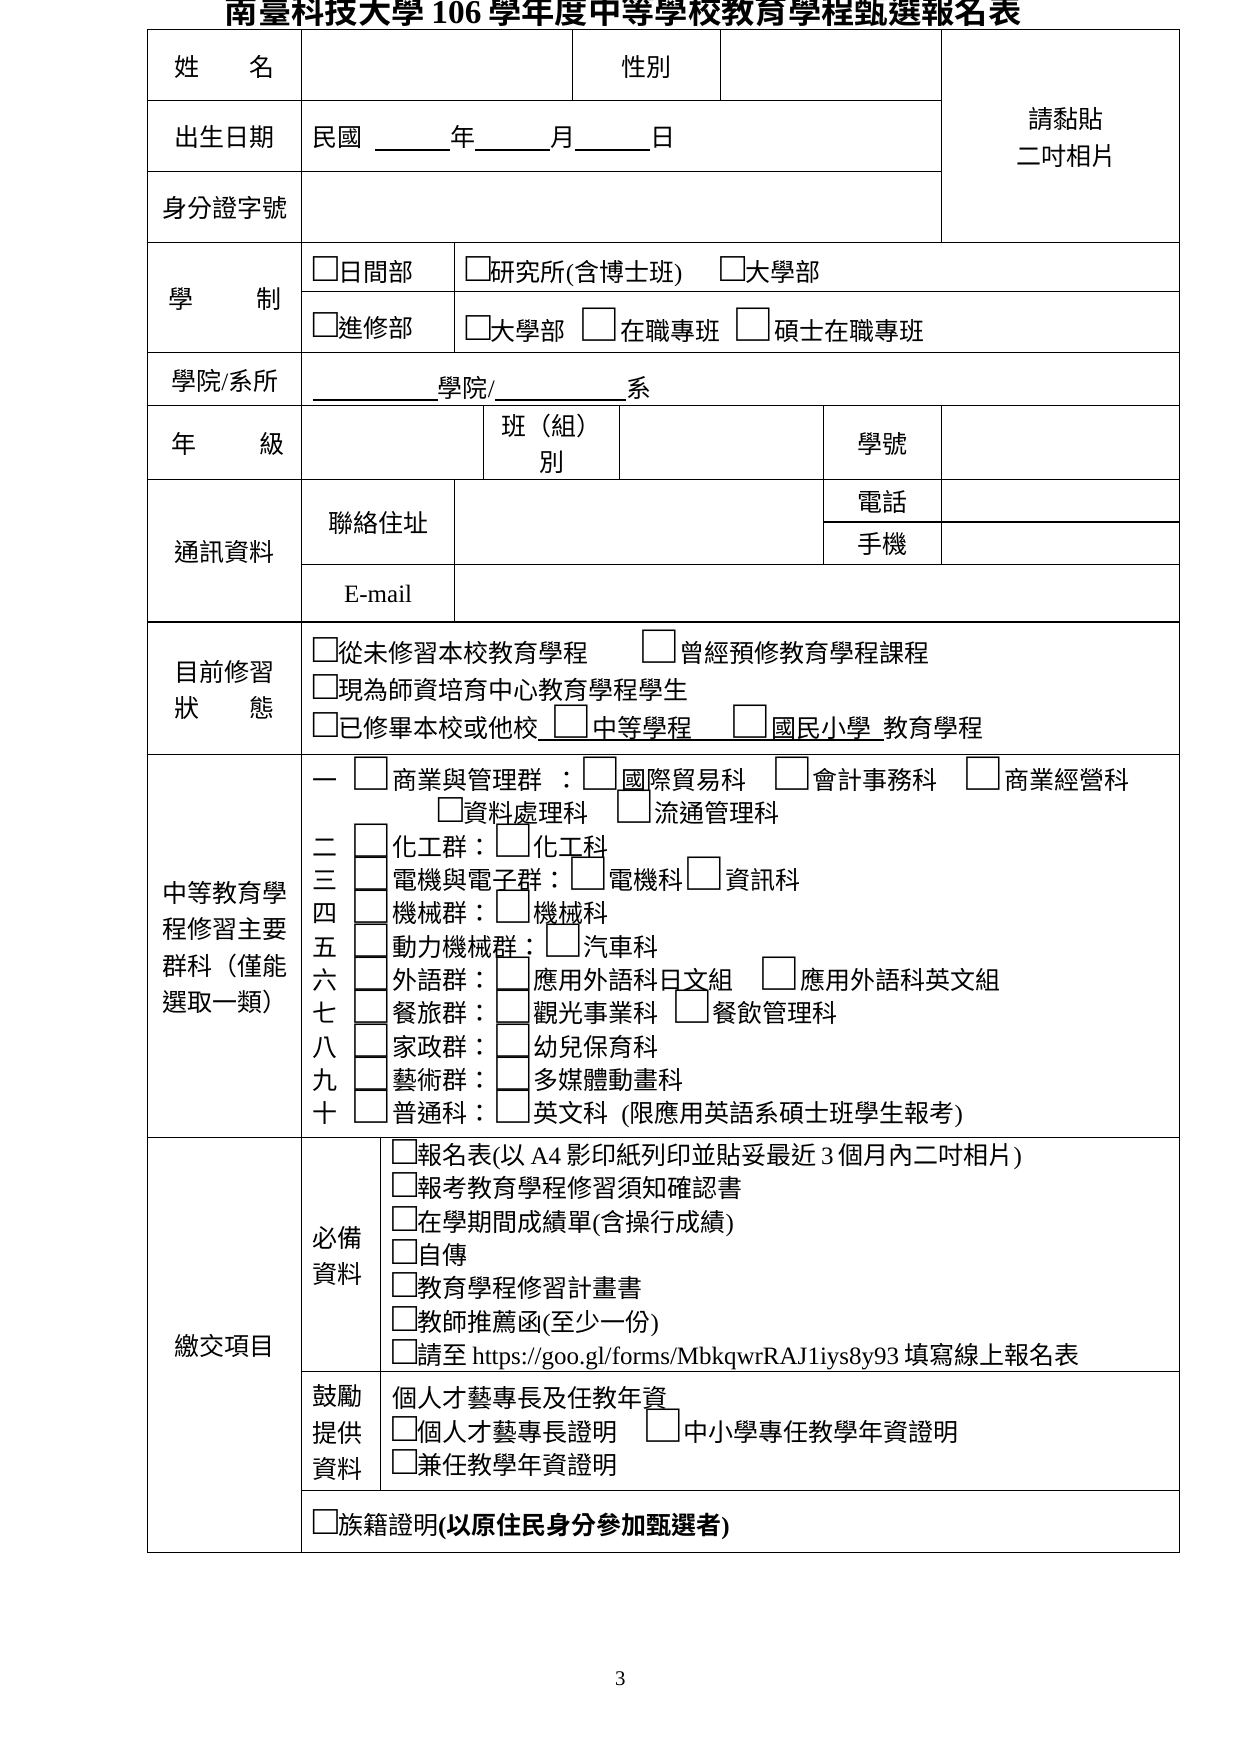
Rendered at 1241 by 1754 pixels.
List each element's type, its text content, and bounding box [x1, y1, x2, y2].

table_cell [455, 565, 1179, 621]
table_cell □族籍證明(以原住民身分參加甄選者) [302, 1491, 1179, 1552]
table_cell [302, 406, 483, 478]
table_cell 學 制 [148, 243, 301, 352]
table_cell 學院/ 系 [302, 353, 1179, 405]
table_cell [455, 480, 823, 563]
table_cell 繳交項目 [148, 1138, 301, 1552]
table_header 請黏貼 二吋相片 [942, 30, 1179, 242]
text 南臺科技大學106學年度中等學校教育學程甄選報名表 [153, 0, 1092, 29]
table_header 性別 [573, 30, 720, 100]
table_header 姓 名 [148, 30, 301, 100]
table_cell 個人才藝專長及任教年資 □個人才藝專長證明 □中小學專任教學年資證明 □兼任教學年資證明 [381, 1372, 1179, 1490]
table_cell □從未修習本校教育學程 □曾經預修教育學程課程 □現為師資培育中心教育學程學生 □已修畢本校或他校 □中等學程 □國民小學 教育學程 [302, 623, 1179, 754]
table_cell [942, 523, 1179, 563]
table_cell 學院/系所 [148, 353, 301, 405]
table_cell □進修部 [302, 292, 454, 352]
table_cell 必備 資料 [302, 1138, 380, 1371]
table_cell [942, 480, 1179, 521]
table_cell 民國 年 月 日 [302, 101, 941, 171]
table_cell 鼓勵提供資料 [302, 1372, 380, 1490]
table_cell □報名表(以A4影印紙列印並貼妥最近3個月內二吋相片) □報考教育學程修習須知確認書 □在學期間成績單(含操行成績) □自傳 □教育學程修習計畫書 □教師推薦函(至少一份) □請至https://goo.gl/forms/MbkqwrRAJ1iys8y93填寫線上報名表 [381, 1138, 1179, 1371]
table_cell 班（組）別 [484, 406, 619, 478]
table_cell □日間部 [302, 243, 454, 291]
table_cell 一 □商業與管理群 ：□國際貿易科 □會計事務科 □商業經營科 □資料處理科 □流通管理科 二 □化工群：□化工科 三 □電機與電子群：□電機科□資訊科 四 □機械群：□機械科 五 □動力機械群：□汽車科 六 □外語群：□應用外語科日文組 □應用外語科英文組 七 □餐旅群：□觀光事業科 □餐飲管理科 八 □家政群：□幼兒保育科 九 □藝術群：□多媒體動畫科 十 □普通科：□英文科 (限應用英語系碩士班學生報考) [302, 755, 1179, 1137]
table_cell [302, 172, 941, 242]
table_header [721, 30, 941, 100]
table_cell □大學部 □在職專班 □碩士在職專班 [455, 292, 1179, 352]
table_header [302, 30, 572, 100]
table_cell 電話 [824, 480, 941, 521]
table_cell [620, 406, 823, 478]
table_cell 通訊資料 [148, 480, 301, 621]
table_cell E-mail [302, 565, 454, 621]
table_cell 出生日期 [148, 101, 301, 171]
table_cell 身分證字號 [148, 172, 301, 242]
table_cell 年 級 [148, 406, 301, 478]
table_cell 學號 [824, 406, 941, 478]
table_cell 手機 [824, 523, 941, 563]
table_cell □研究所(含博士班) □大學部 [455, 243, 1179, 291]
table_cell 中等教育學程修習主要群科（僅能選取一類） [148, 755, 301, 1137]
table_cell [942, 406, 1179, 478]
table_cell 目前修習 狀 態 [148, 623, 301, 754]
table_cell 聯絡住址 [302, 480, 454, 563]
